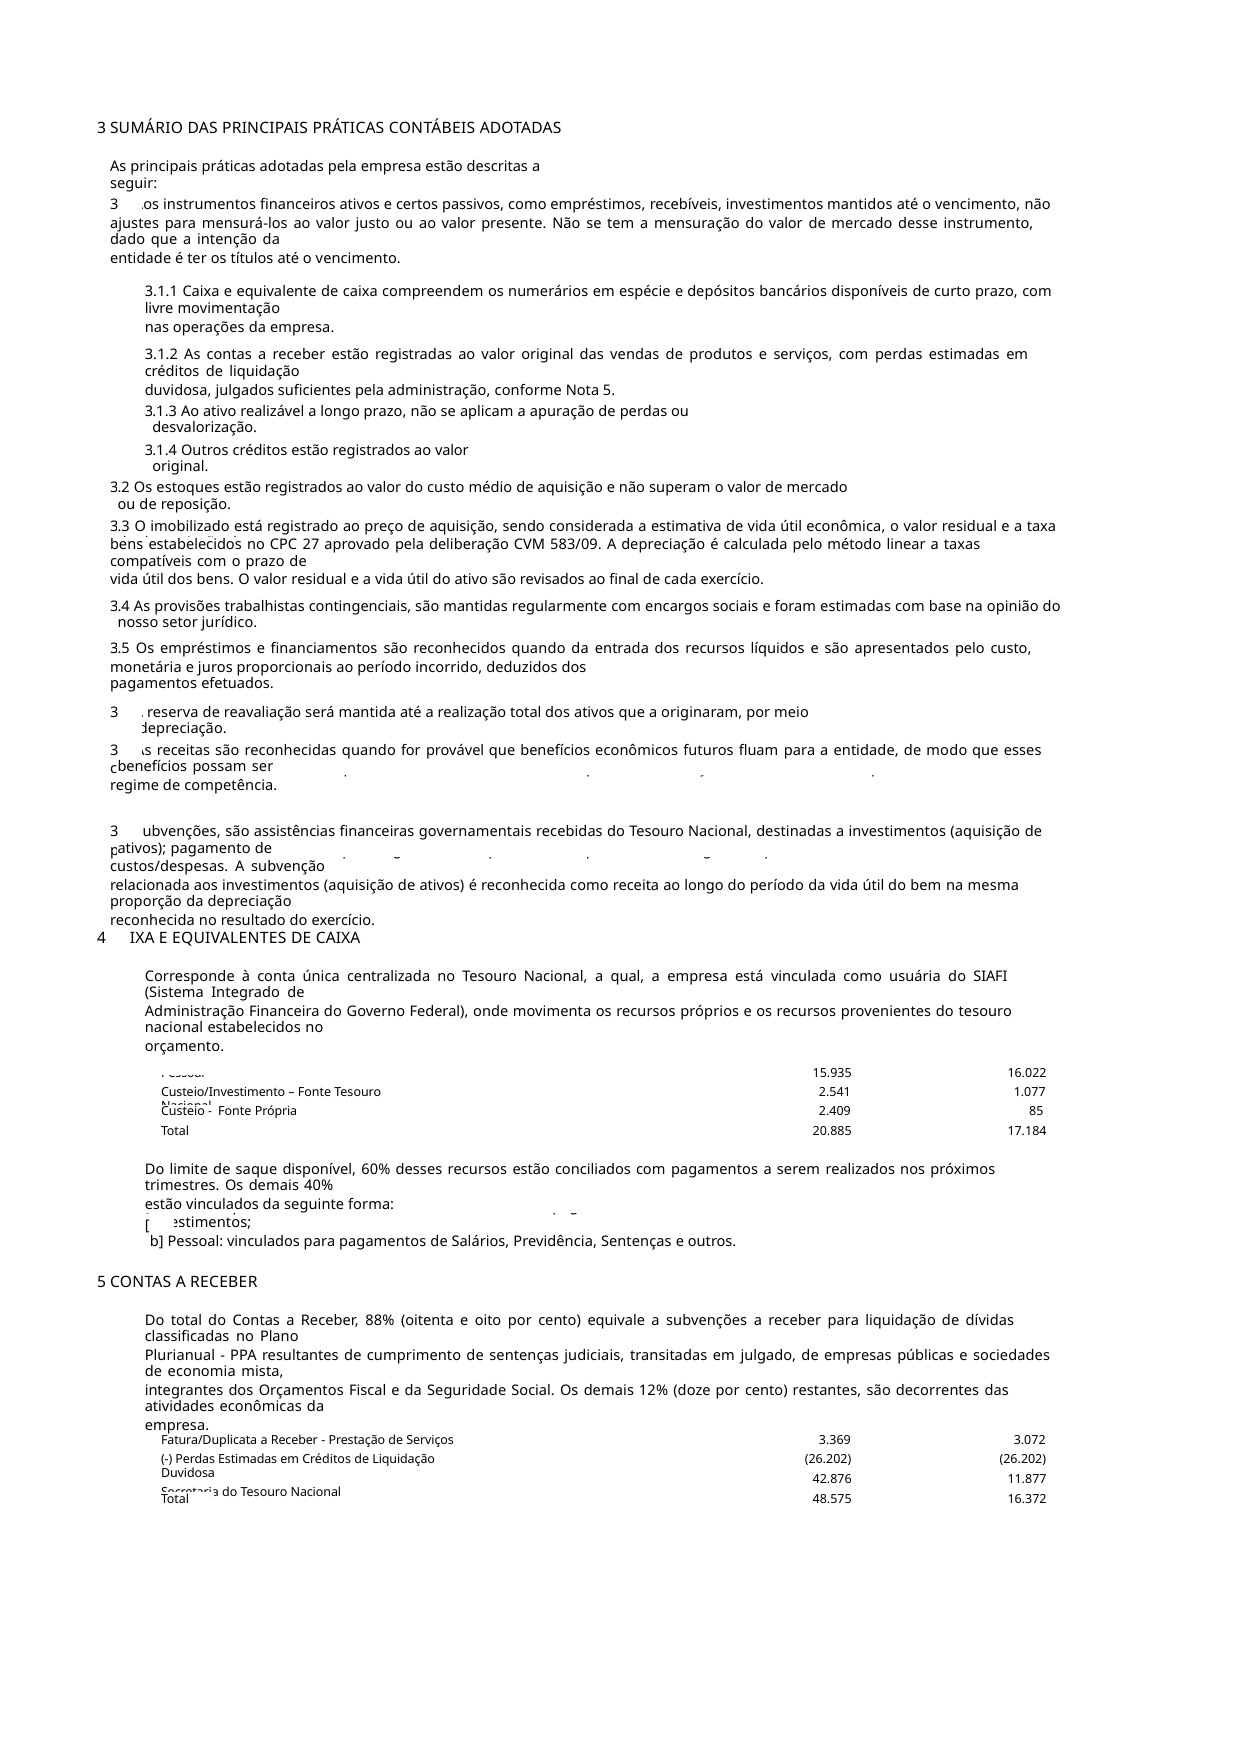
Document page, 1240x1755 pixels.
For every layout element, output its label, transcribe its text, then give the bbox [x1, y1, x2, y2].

text Administração Financeira do Governo Federal), onde movimenta os recursos próprios e os recursos provenientes do tesouro nacional estabelecidos no [144, 1003, 1066, 1036]
text .6 A reserva de reavaliação será mantida até a realização total dos ativos que a originaram, por meio de depreciação. [142, 704, 827, 737]
text vida útil dos bens. O valor residual e a vida útil do ativo são revisados ao final de cada exercício. [110, 572, 1066, 588]
text Total [161, 1492, 214, 1506]
text Custeio/Investimento – Fonte Tesouro Nacional [161, 1086, 423, 1113]
text Limite de Saque com Vinculação de Pagamento [161, 1054, 434, 1075]
text .4 As provisões trabalhistas contingenciais, são mantidas regularmente com encargos sociais e foram estimadas com base na opinião do nosso setor jurídico. [117, 598, 1065, 631]
text 85 [1029, 1105, 1066, 1118]
text b] Pessoal: vinculados para pagamentos de Salários, Previdência, Sentenças e outros. [149, 1233, 808, 1249]
text 3 [110, 640, 117, 657]
text SUMÁRIO DAS PRINCIPAIS PRÁTICAS CONTÁBEIS ADOTADAS [110, 119, 624, 137]
text a] Fonte Própria e Custeio Tesouro Nacional: referente aos pagamentos futuros de custeios e investimentos; [174, 1213, 808, 1231]
text 3.1.2 As contas a receber estão registradas ao valor original das vendas de produtos e serviços, com perdas estimadas em créditos de liquidação [144, 346, 1066, 380]
text 3 [110, 598, 117, 614]
text (26.202) [999, 1453, 1067, 1466]
text monetária e juros proporcionais ao período incorrido, deduzidos dos pagamentos efetuados. [110, 659, 676, 692]
text duvidosa, julgados suficientes pela administração, conforme Nota 5. [144, 382, 1066, 398]
text 17.184 [1007, 1124, 1066, 1138]
text 3 [110, 479, 117, 496]
text pessoal e custeio, reconhecidas pelo regime de competência nos períodos, ao longo dos quais, a entidade reconhece os custos/despesas. A subvenção [110, 842, 1066, 875]
text 3 [110, 518, 117, 534]
text .8 Subvenções, são assistências financeiras governamentais recebidas do Tesouro Nacional, destinadas a investimentos (aquisição de ativos); pagamento de [117, 823, 1066, 857]
text Corresponde à conta única centralizada no Tesouro Nacional, a qual, a empresa está vinculada como usuária do SIAFI (Sistema Integrado de [144, 968, 1066, 1001]
text 3 [110, 823, 142, 840]
text 4 [97, 929, 130, 947]
text Fatura/Duplicata a Receber - Prestação de Serviços [161, 1434, 473, 1447]
text nas operações da empresa. [144, 319, 1066, 336]
text 2.409 [819, 1105, 872, 1118]
text 16.372 [1007, 1492, 1066, 1506]
text .2 Os estoques estão registrados ao valor do custo médio de aquisição e não superam o valor de mercado ou de reposição. [117, 479, 859, 513]
text 16.022 [1007, 1067, 1066, 1080]
text 5 [97, 1273, 110, 1291]
text 3 [110, 742, 142, 758]
text Custeio - Fonte Própria [161, 1105, 304, 1118]
text orçamento. [144, 1038, 1066, 1054]
text 3.369 [819, 1434, 872, 1447]
text 1.077 [1013, 1086, 1066, 1099]
text CONTAS A RECEBER [110, 1273, 298, 1291]
text confiavelmente mensurados, compreendendo o valor das vendas de produtos e serviços, sendo reconhecidas pelo regime de competência. [110, 761, 946, 793]
text As principais práticas adotadas pela empresa estão descritas a seguir: [110, 159, 542, 192]
text .1.3 Ao ativo realizável a longo prazo, não se aplicam a apuração de perdas ou desvalorização. [152, 403, 732, 436]
text 3 [110, 704, 142, 720]
text estão vinculados da seguinte forma: [144, 1196, 1066, 1213]
text 3 [144, 403, 152, 419]
text 48.575 [812, 1492, 872, 1506]
text relacionada aos investimentos (aquisição de ativos) é reconhecida como receita ao longo do período da vida útil do bem na mesma proporção da depreciação [110, 877, 1066, 910]
text .5 Os empréstimos e financiamentos são reconhecidos quando da entrada dos recursos líquidos e são apresentados pelo custo, acrescido de atualização [117, 640, 1066, 674]
text 3.072 [1013, 1434, 1066, 1447]
text ajustes para mensurá-los ao valor justo ou ao valor presente. Não se tem a mensuração do valor de mercado desse instrumento, dado que a intenção da [110, 215, 1066, 248]
text 11.877 [1007, 1472, 1067, 1486]
text reconhecida no resultado do exercício. [110, 912, 1066, 928]
text 3 [110, 196, 142, 213]
text Plurianual - PPA resultantes de cumprimento de sentenças judiciais, transitadas em julgado, de empresas públicas e sociedades de economia mista, [144, 1347, 1066, 1380]
text Do limite de saque disponível, 60% desses recursos estão conciliados com pagamentos a serem realizados nos próximos trimestres. Os demais 40% [144, 1161, 1066, 1194]
text 3 [97, 119, 110, 137]
text 2.541 [819, 1086, 872, 1099]
text Total [161, 1124, 214, 1138]
text Pessoal [161, 1075, 222, 1080]
text 42.876 [812, 1472, 872, 1486]
text 3 [144, 442, 152, 458]
text integrantes dos Orçamentos Fiscal e da Seguridade Social. Os demais 12% (doze por cento) restantes, são decorrentes das atividades econômicas da [144, 1382, 1066, 1415]
text Secretaria do Tesouro Nacional [161, 1486, 473, 1499]
text .1 Aos instrumentos financeiros ativos e certos passivos, como empréstimos, recebíveis, investimentos mantidos até o vencimento, não se aplicam quaisquer [117, 196, 1066, 215]
text .3 O imobilizado está registrado ao preço de aquisição, sendo considerada a estimativa de vida útil econômica, o valor residual e a taxa de depreciação dos [117, 518, 1066, 537]
text 3.1.1 Caixa e equivalente de caixa compreendem os numerários em espécie e depósitos bancários disponíveis de curto prazo, com livre movimentação [144, 283, 1066, 317]
text Junho 2021 [775, 1054, 872, 1061]
text entidade é ter os títulos até o vencimento. [110, 250, 1066, 267]
text 20.885 [812, 1124, 872, 1138]
text Dezembro 2020 [955, 1054, 1066, 1061]
text 15.935 [812, 1067, 872, 1080]
text empresa. [144, 1417, 1066, 1433]
text (26.202) [804, 1453, 872, 1466]
text CAIXA E EQUIVALENTES DE CAIXA [130, 929, 415, 947]
text .1.4 Outros créditos estão registrados ao valor original. [152, 442, 499, 475]
text bens estabelecidos no CPC 27 aprovado pela deliberação CVM 583/09. A depreciação é calculada pelo método linear a taxas compatíveis com o prazo de [110, 537, 1066, 569]
text .7 As receitas são reconhecidas quando for provável que benefícios econômicos futuros fluam para a entidade, de modo que esses benefícios possam ser [117, 742, 1066, 775]
text [ [144, 1217, 174, 1233]
text (-) Perdas Estimadas em Créditos de Liquidação Duvidosa [161, 1453, 473, 1480]
text Do total do Contas a Receber, 88% (oitenta e oito por cento) equivale a subvenções a receber para liquidação de dívidas classificadas no Plano [144, 1312, 1066, 1345]
